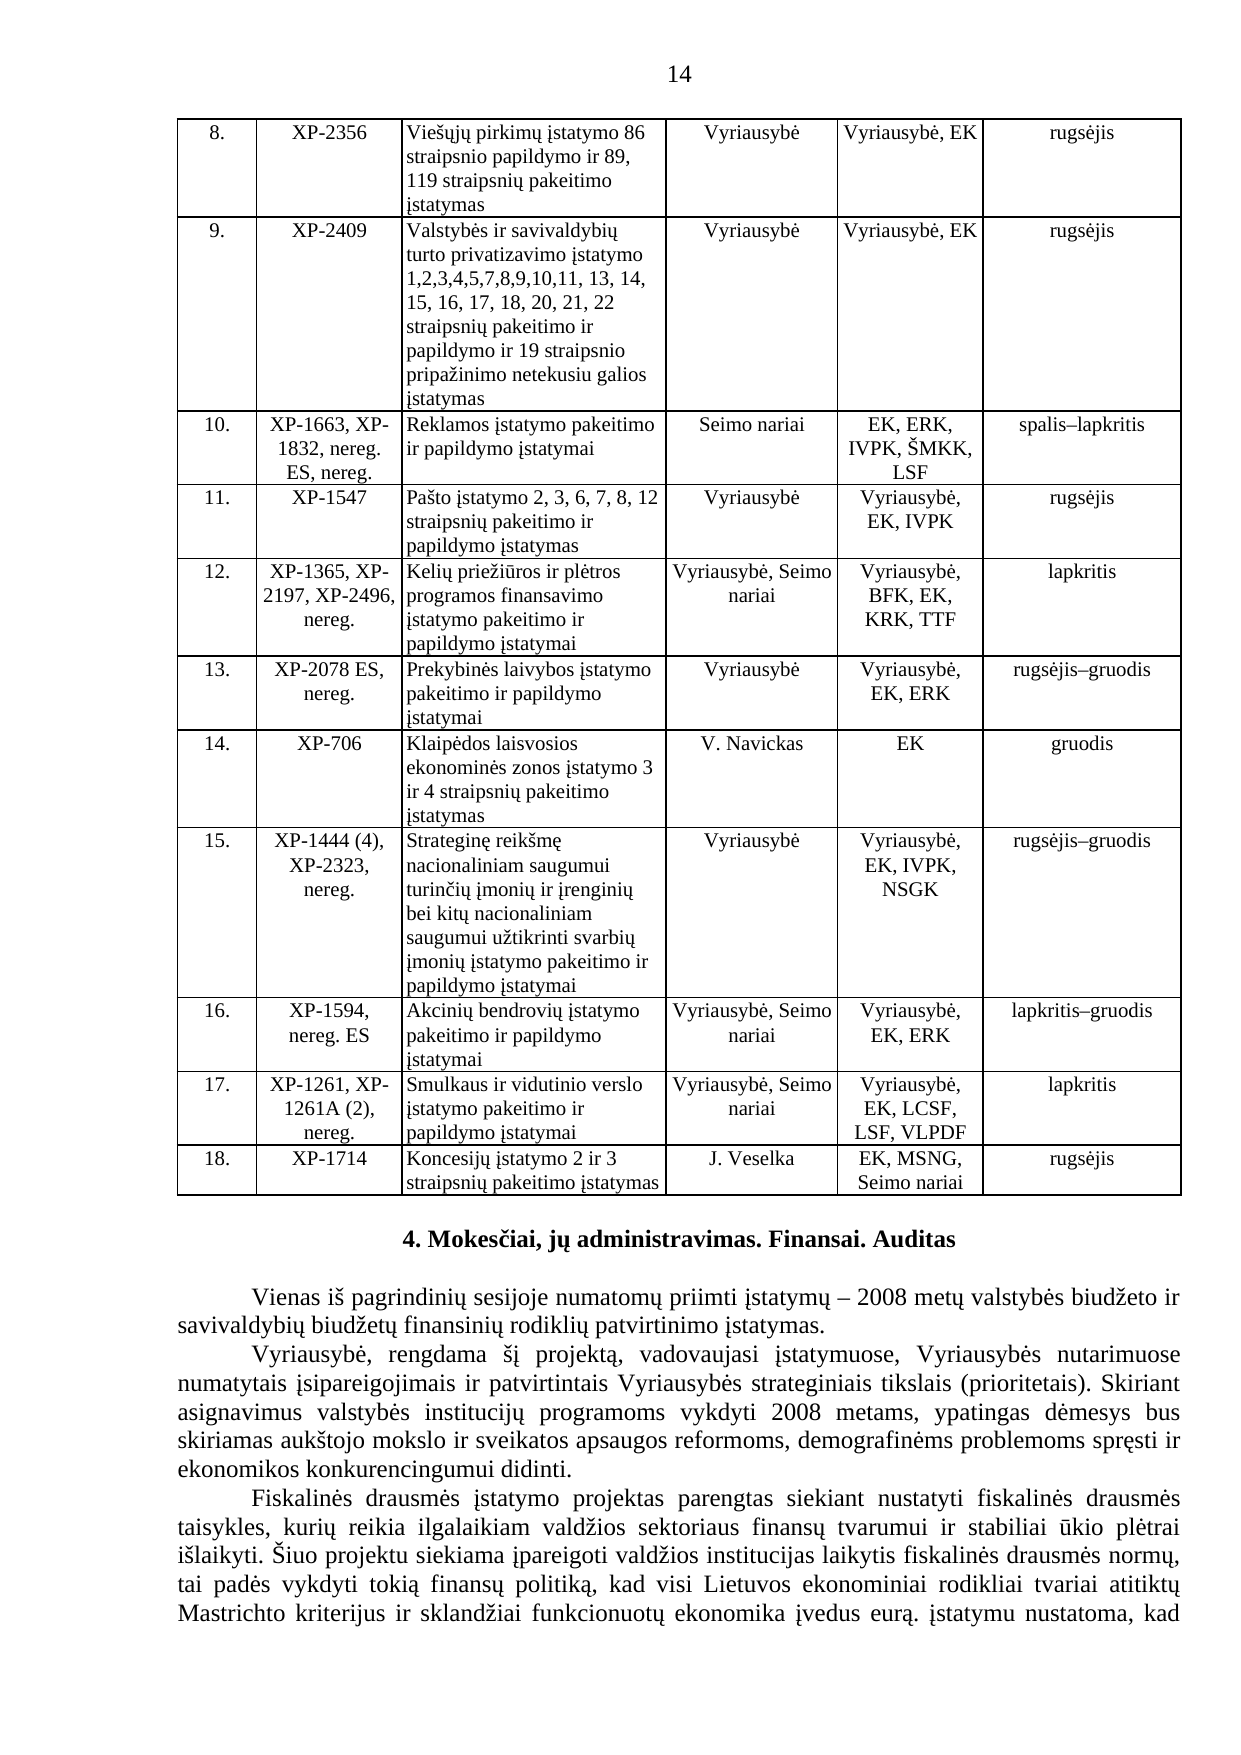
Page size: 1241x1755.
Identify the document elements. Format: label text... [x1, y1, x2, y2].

table_cell Vyriausybė, Seimo nariai [667, 998, 837, 1071]
table_cell Vyriausybė, EK [838, 120, 982, 216]
table_cell 10. [178, 412, 256, 484]
table_cell rugsėjis–gruodis [984, 657, 1180, 729]
table_cell 12. [178, 559, 256, 655]
table_cell XP-2078 ES, nereg. [257, 657, 401, 729]
table_cell 16. [178, 998, 256, 1071]
table_cell gruodis [984, 731, 1180, 827]
table_cell XP-1547 [257, 485, 401, 557]
table_cell XP-2356 [257, 120, 401, 216]
table_cell 11. [178, 485, 256, 557]
table_cell rugsėjis [984, 1146, 1180, 1194]
table_cell XP-1444 (4), XP-2323, nereg. [257, 828, 401, 997]
table_cell rugsėjis [984, 218, 1180, 410]
table_cell Vyriausybė [667, 828, 837, 997]
table_cell XP-2409 [257, 218, 401, 410]
table_cell lapkritis [984, 559, 1180, 655]
table_cell Vyriausybė, BFK, EK, KRK, TTF [838, 559, 982, 655]
table_cell Vyriausybė [667, 120, 837, 216]
table_cell XP-1714 [257, 1146, 401, 1194]
table_cell lapkritis–gruodis [984, 998, 1180, 1071]
table_cell V. Navickas [667, 731, 837, 827]
table_cell rugsėjis–gruodis [984, 828, 1180, 997]
table_cell Vyriausybė [667, 218, 837, 410]
text 4. Mokesčiai, jų administravimas. Finansai. Auditas [177, 1224, 1181, 1253]
table_cell Vyriausybė [667, 485, 837, 557]
table_cell Vyriausybė, EK, IVPK, NSGK [838, 828, 982, 997]
table_cell XP-706 [257, 731, 401, 827]
table_cell 17. [178, 1072, 256, 1144]
table_cell 18. [178, 1146, 256, 1194]
table_cell Reklamos įstatymo pakeitimo ir papildymo įstatymai [403, 412, 665, 484]
table_cell Vyriausybė, EK, ERK [838, 998, 982, 1071]
table_cell XP-1594, nereg. ES [257, 998, 401, 1071]
table_cell 15. [178, 828, 256, 997]
table_cell 9. [178, 218, 256, 410]
table_cell rugsėjis [984, 120, 1180, 216]
table_cell Vyriausybė, EK, IVPK [838, 485, 982, 557]
table_cell lapkritis [984, 1072, 1180, 1144]
table_cell spalis–lapkritis [984, 412, 1180, 484]
table_cell Vyriausybė, EK [838, 218, 982, 410]
table_cell Vyriausybė, Seimo nariai [667, 1072, 837, 1144]
table_cell J. Veselka [667, 1146, 837, 1194]
table_cell Vyriausybė, EK, ERK [838, 657, 982, 729]
text Vyriausybė, rengdama šį projektą, vadovaujasi įstatymuose, Vyriausybės nutarimuose numatytais įsipareigojimais ir patvirtintais Vyriausybės strateginiais tikslais (prioritetais). Skiriant asignavimus valstybės institucijų programoms vykdyti 2008 metams, ypatingas dėmesys bus skiriamas aukštojo mokslo ir sveikatos apsaugos reformoms, demografinėms problemoms spręsti ir ekonomikos konkurencingumui didinti. [177, 1339, 1181, 1483]
table_cell EK [838, 731, 982, 827]
table_cell XP-1365, XP-2197, XP-2496, nereg. [257, 559, 401, 655]
text Fiskalinės drausmės įstatymo projektas parengtas siekiant nustatyti fiskalinės drausmės taisykles, kurių reikia ilgalaikiam valdžios sektoriaus finansų tvarumui ir stabiliai ūkio plėtrai išlaikyti. Šiuo projektu siekiama įpareigoti valdžios institucijas laikytis fiskalinės drausmės normų, tai padės vykdyti tokią finansų politiką, kad visi Lietuvos ekonominiai rodikliai tvariai atitiktų Mastrichto kriterijus ir sklandžiai funkcionuotų ekonomika įvedus eurą. įstatymu nustatoma, kad [177, 1483, 1181, 1627]
table_cell Vyriausybė [667, 657, 837, 729]
table_cell 8. [178, 120, 256, 216]
table_cell rugsėjis [984, 485, 1180, 557]
table_cell Seimo nariai [667, 412, 837, 484]
table_cell 13. [178, 657, 256, 729]
table_cell 14. [178, 731, 256, 827]
table_cell Vyriausybė, Seimo nariai [667, 559, 837, 655]
text Vienas iš pagrindinių sesijoje numatomų priimti įstatymų – 2008 metų valstybės biudžeto ir savivaldybių biudžetų finansinių rodiklių patvirtinimo įstatymas. [177, 1282, 1181, 1339]
